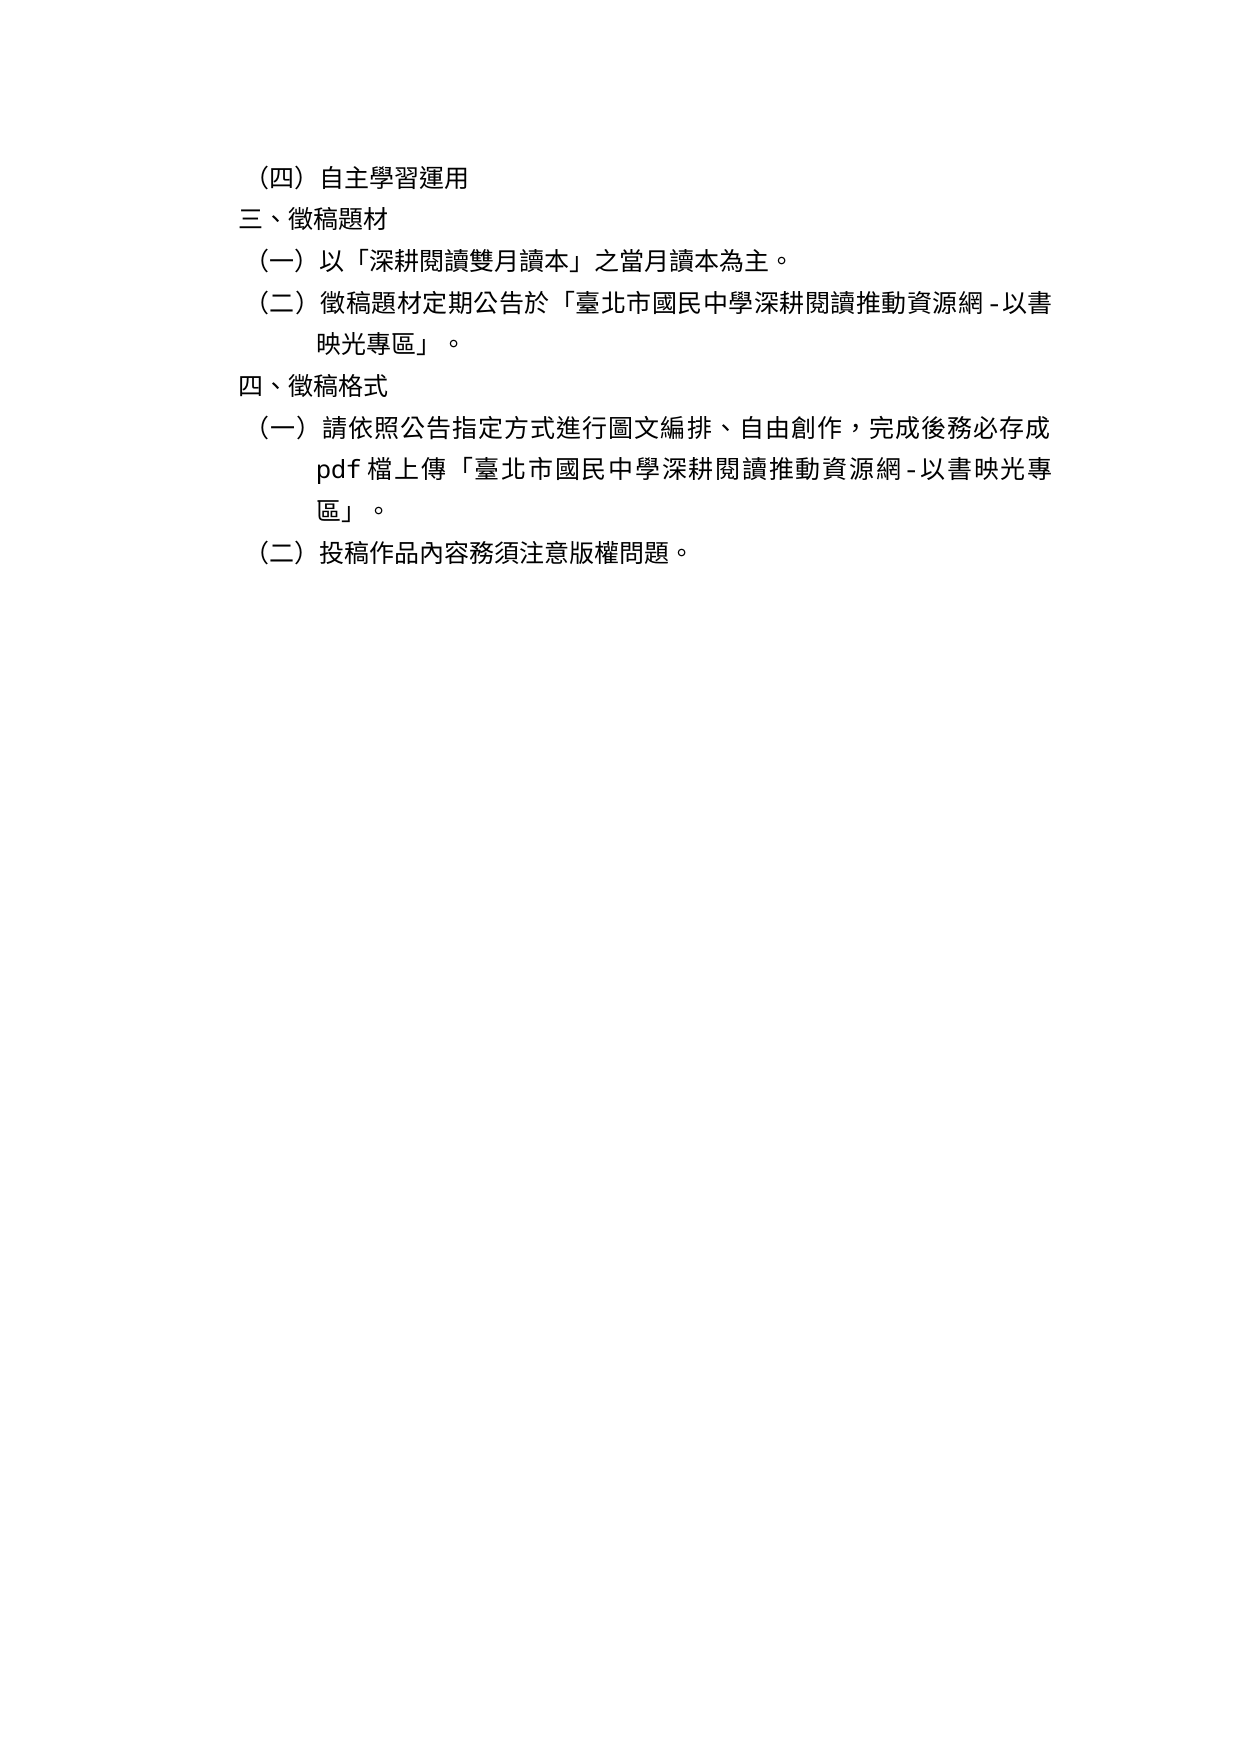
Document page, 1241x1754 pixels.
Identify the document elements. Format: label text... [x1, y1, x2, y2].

text （一）請依照公告指定方式進行圖文編排、自由創作，完成後務必存成pdf檔上傳「臺北市國民中學深耕閱讀推動資源網-以書映光專區」。 [244, 408, 1053, 528]
text （二）徵稿題材定期公告於「臺北市國民中學深耕閱讀推動資源網-以書映光專區」。 [244, 283, 1053, 361]
text 四、徵稿格式 [238, 367, 1053, 403]
text 三、徵稿題材 [238, 200, 1053, 236]
text （一）以「深耕閱讀雙月讀本」之當月讀本為主。 [244, 242, 1053, 278]
text （四）自主學習運用 [244, 158, 1053, 194]
text （二）投稿作品內容務須注意版權問題。 [244, 533, 1053, 569]
